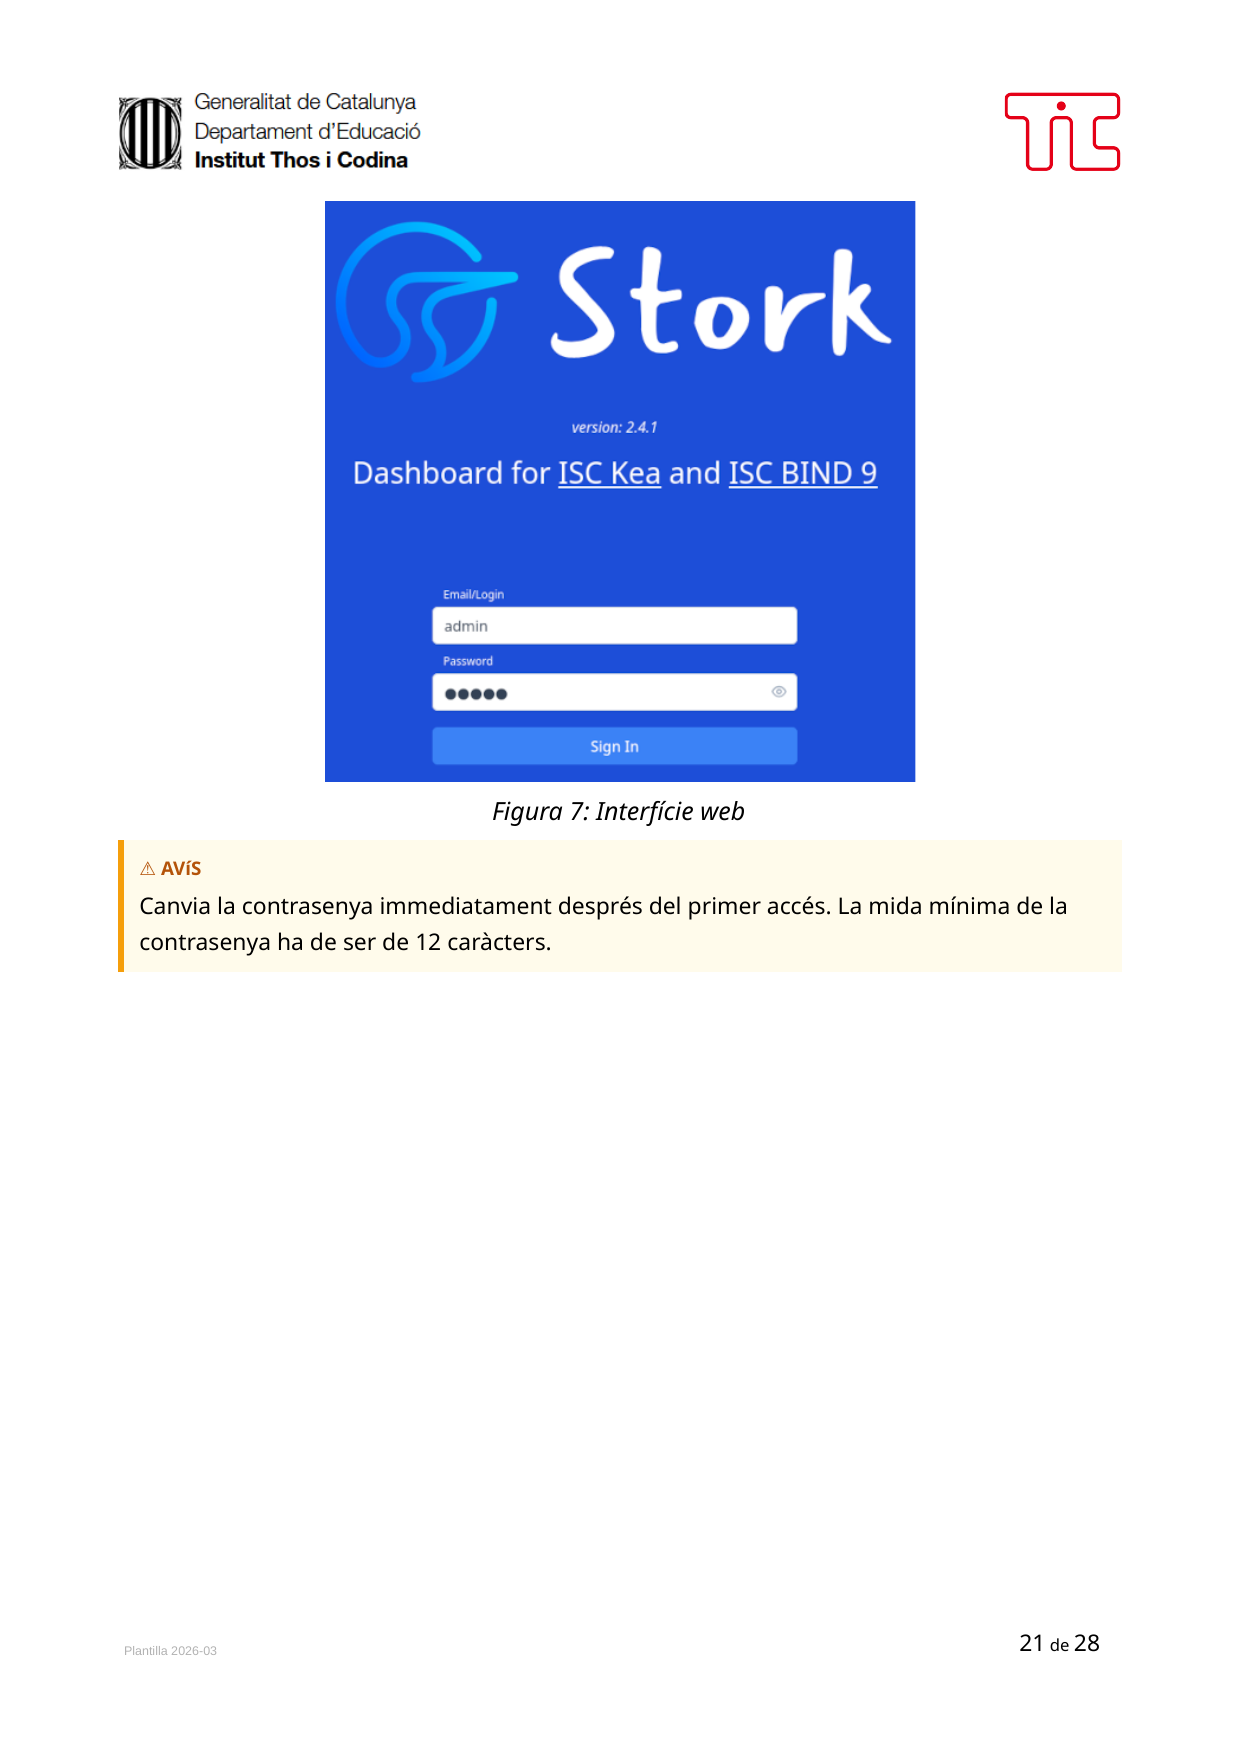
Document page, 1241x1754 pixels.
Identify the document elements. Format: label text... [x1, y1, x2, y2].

text ⚠️ AVíS [124, 840, 1122, 876]
text Canvia la contrasenya immediatament després del primer accés. La mida mínima de la contrasenya ha de ser de 12 caràcters. [124, 876, 1122, 972]
picture [325, 201, 916, 782]
picture [1004, 92, 1123, 171]
text Figura 7: Interfície web [118, 794, 1122, 828]
picture [118, 92, 422, 171]
